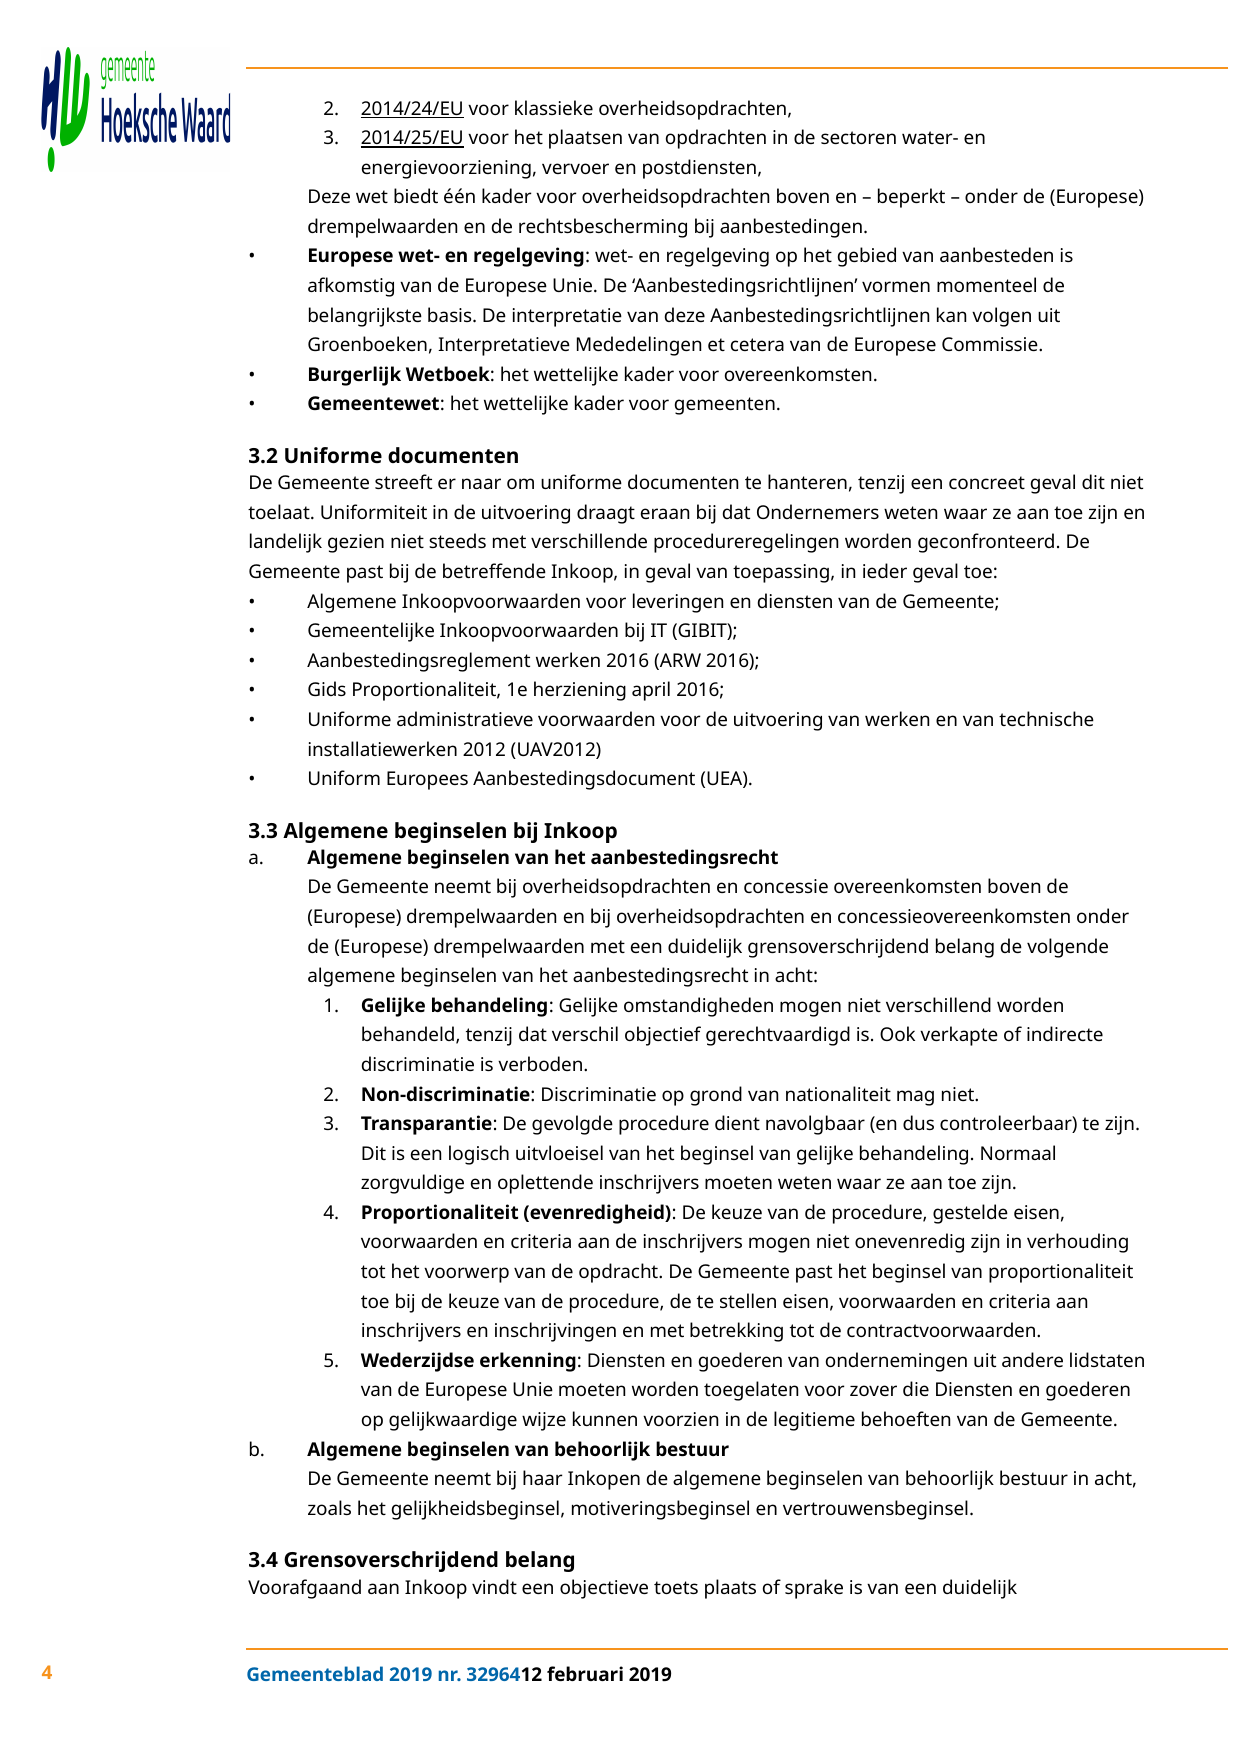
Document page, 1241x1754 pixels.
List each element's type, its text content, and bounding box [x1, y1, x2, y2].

list Algemene beginselen van het aanbestedingsrecht [248, 844, 1152, 870]
list Gelijke behandeling: Gelijke omstandigheden mogen niet verschillend worden behandeld, tenzij dat verschil objectief gerechtvaardigd is. Ook verkapte of indirecte discriminatie is verboden. [323, 992, 1152, 1077]
list Uniforme administratieve voorwaarden voor de uitvoering van werken en van technische installatiewerken 2012 (UAV2012) [248, 706, 1152, 761]
list Uniform Europees Aanbestedingsdocument (UEA). [248, 765, 1152, 791]
list Aanbestedingsreglement werken 2016 (ARW 2016); [248, 647, 1152, 673]
list 2014/24/EU voor klassieke overheidsopdrachten, [323, 95, 1152, 121]
list Burgerlijk Wetboek: het wettelijke kader voor overeenkomsten. [248, 361, 1152, 387]
list 2014/25/EU voor het plaatsen van opdrachten in de sectoren water- en energievoorziening, vervoer en postdiensten, [323, 124, 1152, 180]
list Algemene Inkoopvoorwaarden voor leveringen en diensten van de Gemeente; [248, 588, 1152, 613]
list Non-discriminatie: Discriminatie op grond van nationaliteit mag niet. [323, 1081, 1152, 1107]
list Wederzijdse erkenning: Diensten en goederen van ondernemingen uit andere lidstaten van de Europese Unie moeten worden toegelaten voor zover die Diensten en goederen op gelijkwaardige wijze kunnen voorzien in de legitieme behoeften van de Gemeente. [323, 1347, 1152, 1432]
list Gids Proportionaliteit, 1e herziening april 2016; [248, 677, 1152, 702]
list Gemeentelijke Inkoopvoorwaarden bij IT (GIBIT); [248, 617, 1152, 643]
picture [41, 47, 231, 172]
text 3.3 Algemene beginselen bij Inkoop [248, 816, 1152, 844]
list Transparantie: De gevolgde procedure dient navolgbaar (en dus controleerbaar) te zijn. [323, 1110, 1152, 1136]
list Gemeentewet: het wettelijke kader voor gemeenten. [248, 391, 1152, 416]
list Deze wet biedt één kader voor overheidsopdrachten boven en – beperkt – onder de (Europese) drempelwaarden en de rechtsbescherming bij aanbestedingen. [248, 183, 1152, 239]
list Europese wet- en regelgeving: wet- en regelgeving op het gebied van aanbesteden is afkomstig van de Europese Unie. De ‘Aanbestedingsrichtlijnen’ vormen momenteel de belangrijkste basis. De interpretatie van deze Aanbestedingsrichtlijnen kan volgen uit Groenboeken, Interpretatieve Mededelingen et cetera van de Europese Commissie. [248, 243, 1152, 357]
text De Gemeente streeft er naar om uniforme documenten te hanteren, tenzij een concreet geval dit niet toelaat. Uniformiteit in de uitvoering draagt eraan bij dat Ondernemers weten waar ze aan toe zijn en landelijk gezien niet steeds met verschillende procedureregelingen worden geconfronteerd. De Gemeente past bij de betreffende Inkoop, in geval van toepassing, in ieder geval toe: [248, 469, 1152, 584]
list De Gemeente neemt bij overheidsopdrachten en concessie overeenkomsten boven de (Europese) drempelwaarden en bij overheidsopdrachten en concessieovereenkomsten onder de (Europese) drempelwaarden met een duidelijk grensoverschrijdend belang de volgende algemene beginselen van het aanbestedingsrecht in acht: [248, 874, 1152, 988]
list Proportionaliteit (evenredigheid): De keuze van de procedure, gestelde eisen, voorwaarden en criteria aan de inschrijvers mogen niet onevenredig zijn in verhouding tot het voorwerp van de opdracht. De Gemeente past het beginsel van proportionaliteit toe bij de keuze van de procedure, de te stellen eisen, voorwaarden en criteria aan inschrijvers en inschrijvingen en met betrekking tot de contractvoorwaarden. [323, 1199, 1152, 1343]
list Dit is een logisch uitvloeisel van het beginsel van gelijke behandeling. Normaal zorgvuldige en oplettende inschrijvers moeten weten waar ze aan toe zijn. [323, 1140, 1152, 1195]
text Voorafgaand aan Inkoop vindt een objectieve toets plaats of sprake is van een duidelijk [248, 1574, 1152, 1599]
list Algemene beginselen van behoorlijk bestuur [248, 1436, 1152, 1462]
text 3.2 Uniforme documenten [248, 441, 1152, 469]
list De Gemeente neemt bij haar Inkopen de algemene beginselen van behoorlijk bestuur in acht, zoals het gelijkheidsbeginsel, motiveringsbeginsel en vertrouwensbeginsel. [248, 1465, 1152, 1521]
text 3.4 Grensoverschrijdend belang [248, 1545, 1152, 1574]
